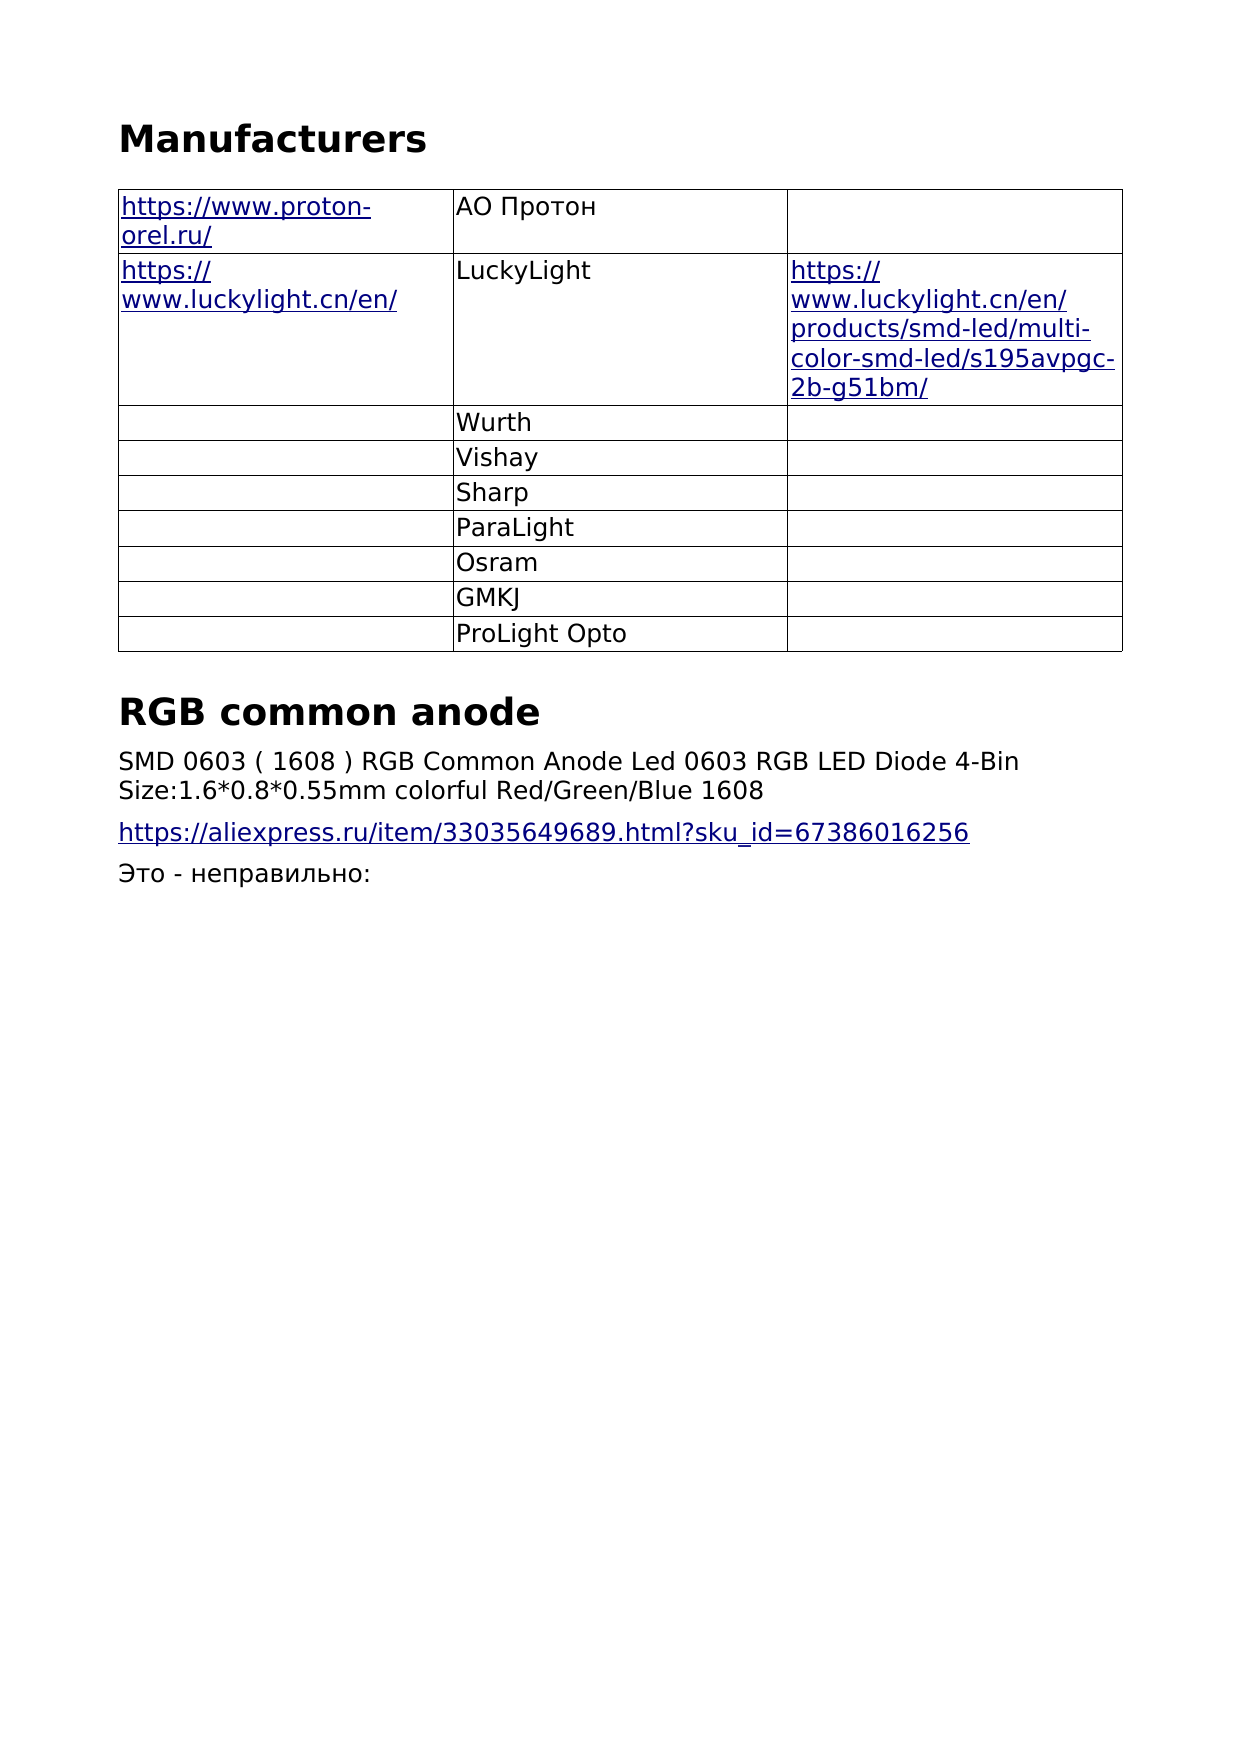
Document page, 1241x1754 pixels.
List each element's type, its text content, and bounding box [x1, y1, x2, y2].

text https://aliexpress.ru/item/33035649689.html?sku_id=67386016256 [118, 818, 1122, 847]
table_cell [119, 582, 453, 616]
table_cell [119, 547, 453, 581]
table_cell ProLight Opto [454, 617, 787, 651]
table_cell Wurth [454, 406, 787, 440]
table_cell [119, 476, 453, 510]
table_cell [788, 582, 1122, 616]
table_cell [788, 476, 1122, 510]
table_cell https://www.luckylight.cn/en/ [119, 254, 453, 405]
table_cell [119, 441, 453, 475]
text Это - неправильно: [118, 859, 1122, 918]
table_cell Sharp [454, 476, 787, 510]
table_cell [788, 441, 1122, 475]
table_cell Vishay [454, 441, 787, 475]
table_cell [788, 511, 1122, 546]
text SMD 0603 ( 1608 ) RGB Common Anode Led 0603 RGB LED Diode 4-Bin Size:1.6*0.8*0.55mm colorful Red/Green/Blue 1608 [118, 747, 1122, 805]
subtitle Manufacturers [118, 118, 1122, 162]
table_header [788, 190, 1122, 253]
table_cell [119, 406, 453, 440]
table_cell LuckyLight [454, 254, 787, 405]
table_cell [119, 511, 453, 546]
table_header https://www.proton-orel.ru/ [119, 190, 453, 253]
table_cell [119, 617, 453, 651]
subtitle RGB common anode [118, 691, 1122, 734]
table_cell [788, 547, 1122, 581]
table_cell https://www.luckylight.cn/en/products/smd-led/multi-color-smd-led/s195avpgc-2b-g51bm/ [788, 254, 1122, 405]
table_cell Osram [454, 547, 787, 581]
table_cell [788, 406, 1122, 440]
table_header АО Протон [454, 190, 787, 253]
table_cell ParaLight [454, 511, 787, 546]
table_cell GMKJ [454, 582, 787, 616]
table_cell [788, 617, 1122, 651]
